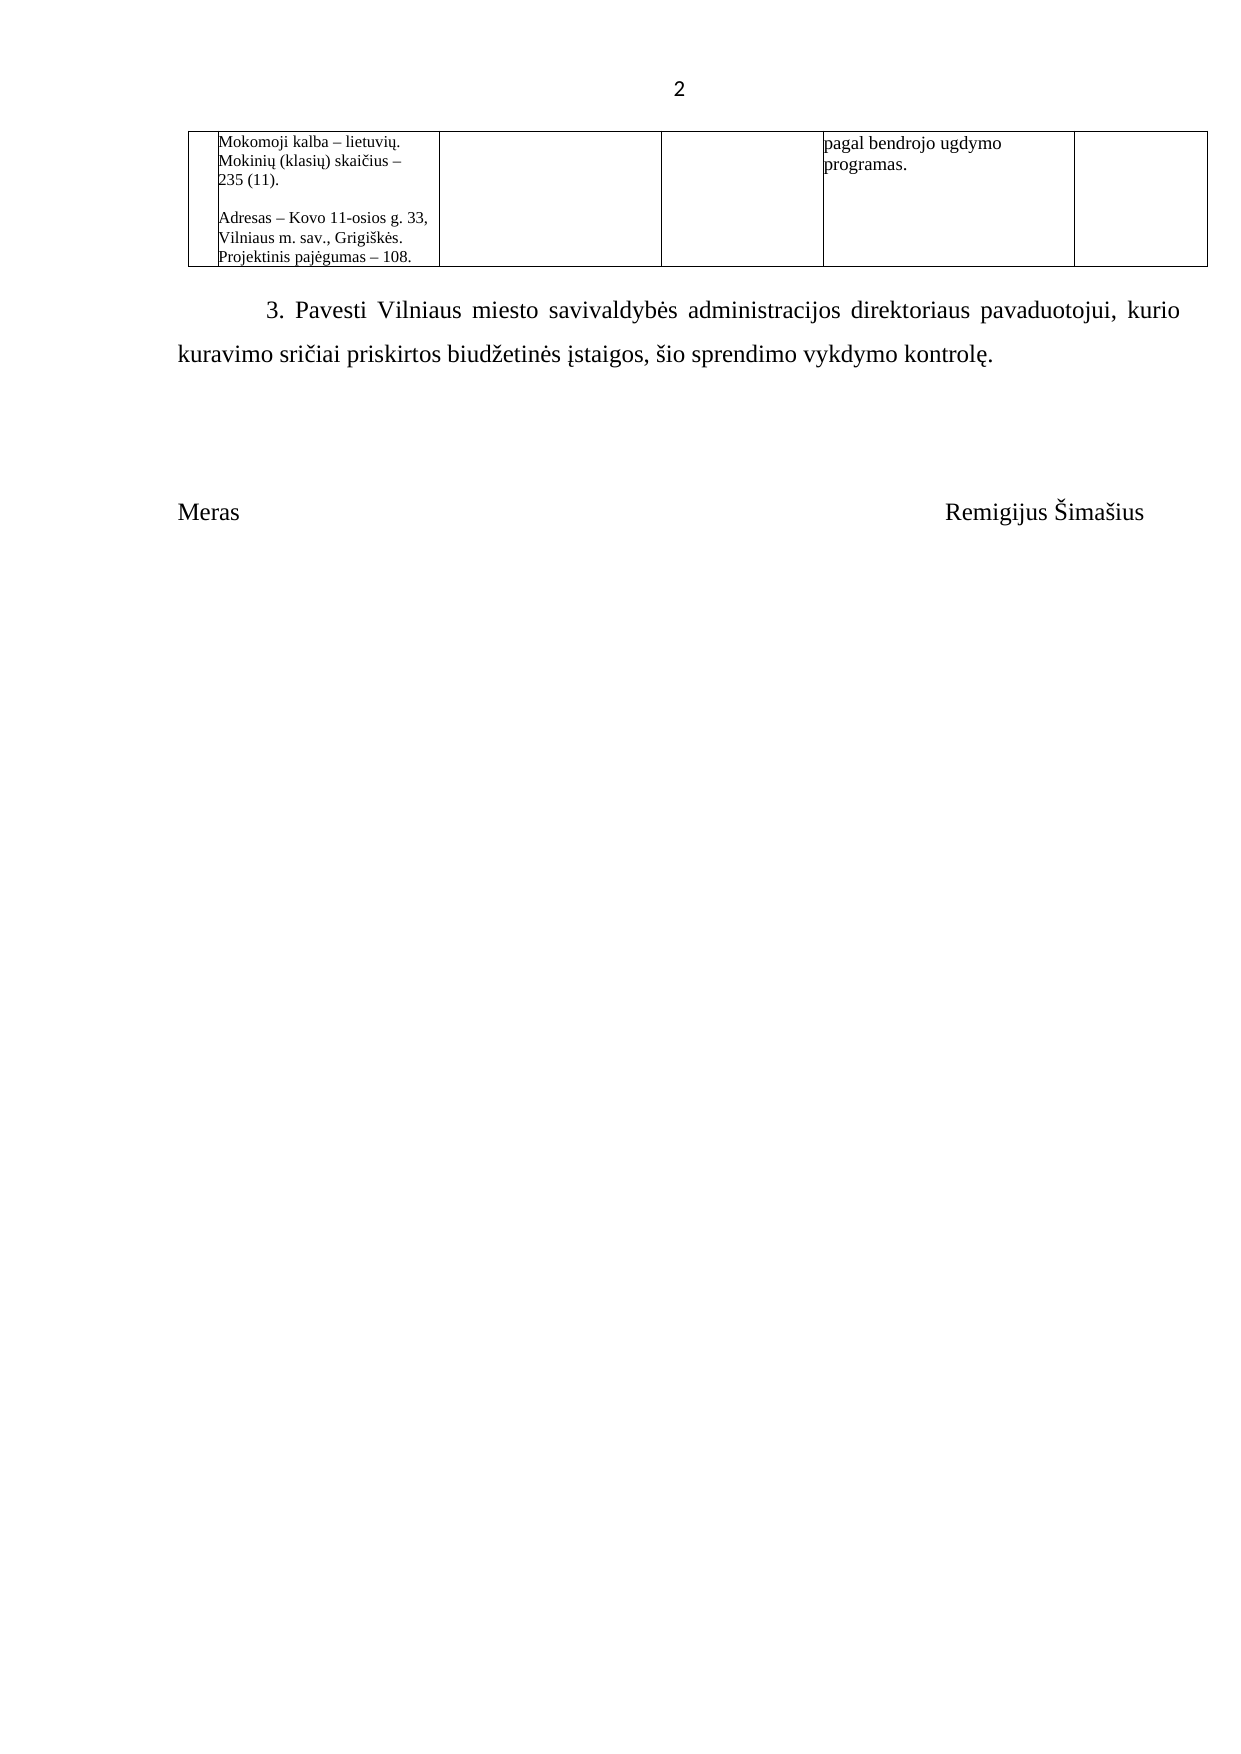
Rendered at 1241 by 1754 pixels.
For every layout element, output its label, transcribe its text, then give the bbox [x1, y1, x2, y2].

text 3. Pavesti Vilniaus miesto savivaldybės administracijos direktoriaus pavaduotojui, kurio kuravimo sričiai priskirtos biudžetinės įstaigos, šio sprendimo vykdymo kontrolę. [177, 296, 1181, 367]
table_header Mokomoji kalba – lietuvių. Mokinių (klasių) skaičius – 235 (11). Adresas – Kovo 11-osios g. 33, Vilniaus m. sav., Grigiškės. Projektinis pajėgumas – 108. [219, 132, 439, 266]
table_header [440, 132, 661, 266]
table_header pagal bendrojo ugdymo programas. [824, 132, 1074, 266]
table_header [1075, 132, 1207, 266]
text Meras Remigijus Šimašius [177, 497, 1181, 526]
table_header - [662, 132, 823, 266]
table_header [189, 132, 218, 266]
